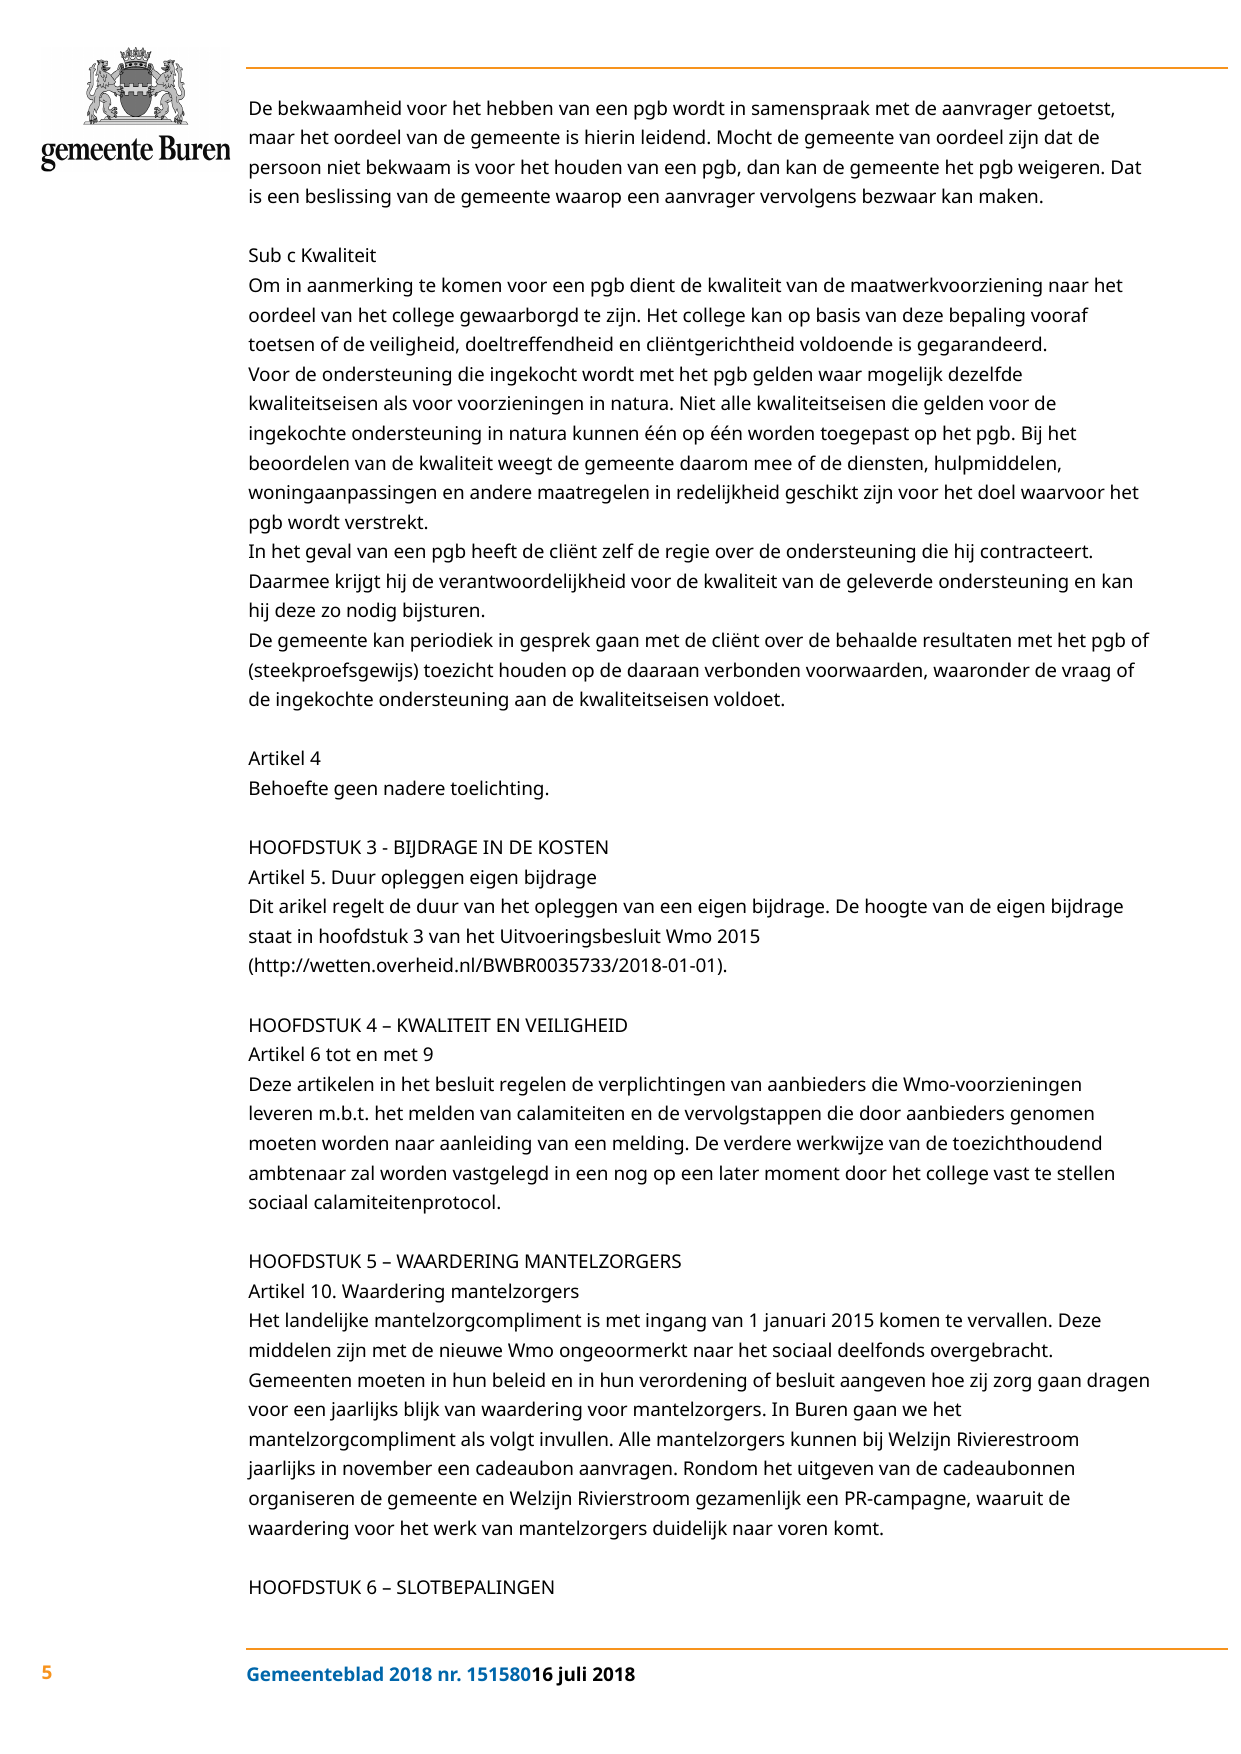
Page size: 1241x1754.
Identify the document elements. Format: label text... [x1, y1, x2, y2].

text (http://wetten.overheid.nl/BWBR0035733/2018-01-01). [248, 953, 1152, 978]
text Artikel 5. Duur opleggen eigen bijdrage [248, 864, 1152, 890]
text De bekwaamheid voor het hebben van een pgb wordt in samenspraak met de aanvrager getoetst, maar het oordeel van de gemeente is hierin leidend. Mocht de gemeente van oordeel zijn dat de persoon niet bekwaam is voor het houden van een pgb, dan kan de gemeente het pgb weigeren. Dat is een beslissing van de gemeente waarop een aanvrager vervolgens bezwaar kan maken. [248, 95, 1152, 209]
text Artikel 6 tot en met 9 [248, 1041, 1152, 1067]
text De gemeente kan periodiek in gesprek gaan met de cliënt over de behaalde resultaten met het pgb of (steekproefsgewijs) toezicht houden op de daaraan verbonden voorwaarden, waaronder de vraag of de ingekochte ondersteuning aan de kwaliteitseisen voldoet. [248, 627, 1152, 712]
text Sub c Kwaliteit [248, 243, 1152, 268]
picture [41, 47, 231, 172]
text Artikel 10. Waardering mantelzorgers [248, 1278, 1152, 1304]
text HOOFDSTUK 5 – WAARDERING MANTELZORGERS [248, 1248, 1152, 1274]
text HOOFDSTUK 3 - BIJDRAGE IN DE KOSTEN [248, 834, 1152, 860]
text Behoefte geen nadere toelichting. [248, 775, 1152, 801]
text HOOFDSTUK 6 – SLOTBEPALINGEN [248, 1574, 1152, 1600]
text Voor de ondersteuning die ingekocht wordt met het pgb gelden waar mogelijk dezelfde kwaliteitseisen als voor voorzieningen in natura. Niet alle kwaliteitseisen die gelden voor de ingekochte ondersteuning in natura kunnen één op één worden toegepast op het pgb. Bij het beoordelen van de kwaliteit weegt de gemeente daarom mee of de diensten, hulpmiddelen, woningaanpassingen en andere maatregelen in redelijkheid geschikt zijn voor het doel waarvoor het pgb wordt verstrekt. [248, 361, 1152, 535]
text In het geval van een pgb heeft de cliënt zelf de regie over de ondersteuning die hij contracteert. Daarmee krijgt hij de verantwoordelijkheid voor de kwaliteit van de geleverde ondersteuning en kan hij deze zo nodig bijsturen. [248, 538, 1152, 623]
text Deze artikelen in het besluit regelen de verplichtingen van aanbieders die Wmo-voorzieningen leveren m.b.t. het melden van calamiteiten en de vervolgstappen die door aanbieders genomen moeten worden naar aanleiding van een melding. De verdere werkwijze van de toezichthoudend ambtenaar zal worden vastgelegd in een nog op een later moment door het college vast te stellen sociaal calamiteitenprotocol. [248, 1071, 1152, 1215]
text Om in aanmerking te komen voor een pgb dient de kwaliteit van de maatwerkvoorziening naar het oordeel van het college gewaarborgd te zijn. Het college kan op basis van deze bepaling vooraf toetsen of de veiligheid, doeltreffendheid en cliëntgerichtheid voldoende is gegarandeerd. [248, 272, 1152, 357]
text Het landelijke mantelzorgcompliment is met ingang van 1 januari 2015 komen te vervallen. Deze middelen zijn met de nieuwe Wmo ongeoormerkt naar het sociaal deelfonds overgebracht. Gemeenten moeten in hun beleid en in hun verordening of besluit aangeven hoe zij zorg gaan dragen voor een jaarlijks blijk van waardering voor mantelzorgers. In Buren gaan we het mantelzorgcompliment als volgt invullen. Alle mantelzorgers kunnen bij Welzijn Rivierestroom jaarlijks in november een cadeaubon aanvragen. Rondom het uitgeven van de cadeaubonnen organiseren de gemeente en Welzijn Rivierstroom gezamenlijk een PR-campagne, waaruit de waardering voor het werk van mantelzorgers duidelijk naar voren komt. [248, 1308, 1152, 1541]
text Artikel 4 [248, 746, 1152, 771]
text Dit arikel regelt de duur van het opleggen van een eigen bijdrage. De hoogte van de eigen bijdrage staat in hoofdstuk 3 van het Uitvoeringsbesluit Wmo 2015 [248, 893, 1152, 949]
text HOOFDSTUK 4 – KWALITEIT EN VEILIGHEID [248, 1012, 1152, 1038]
